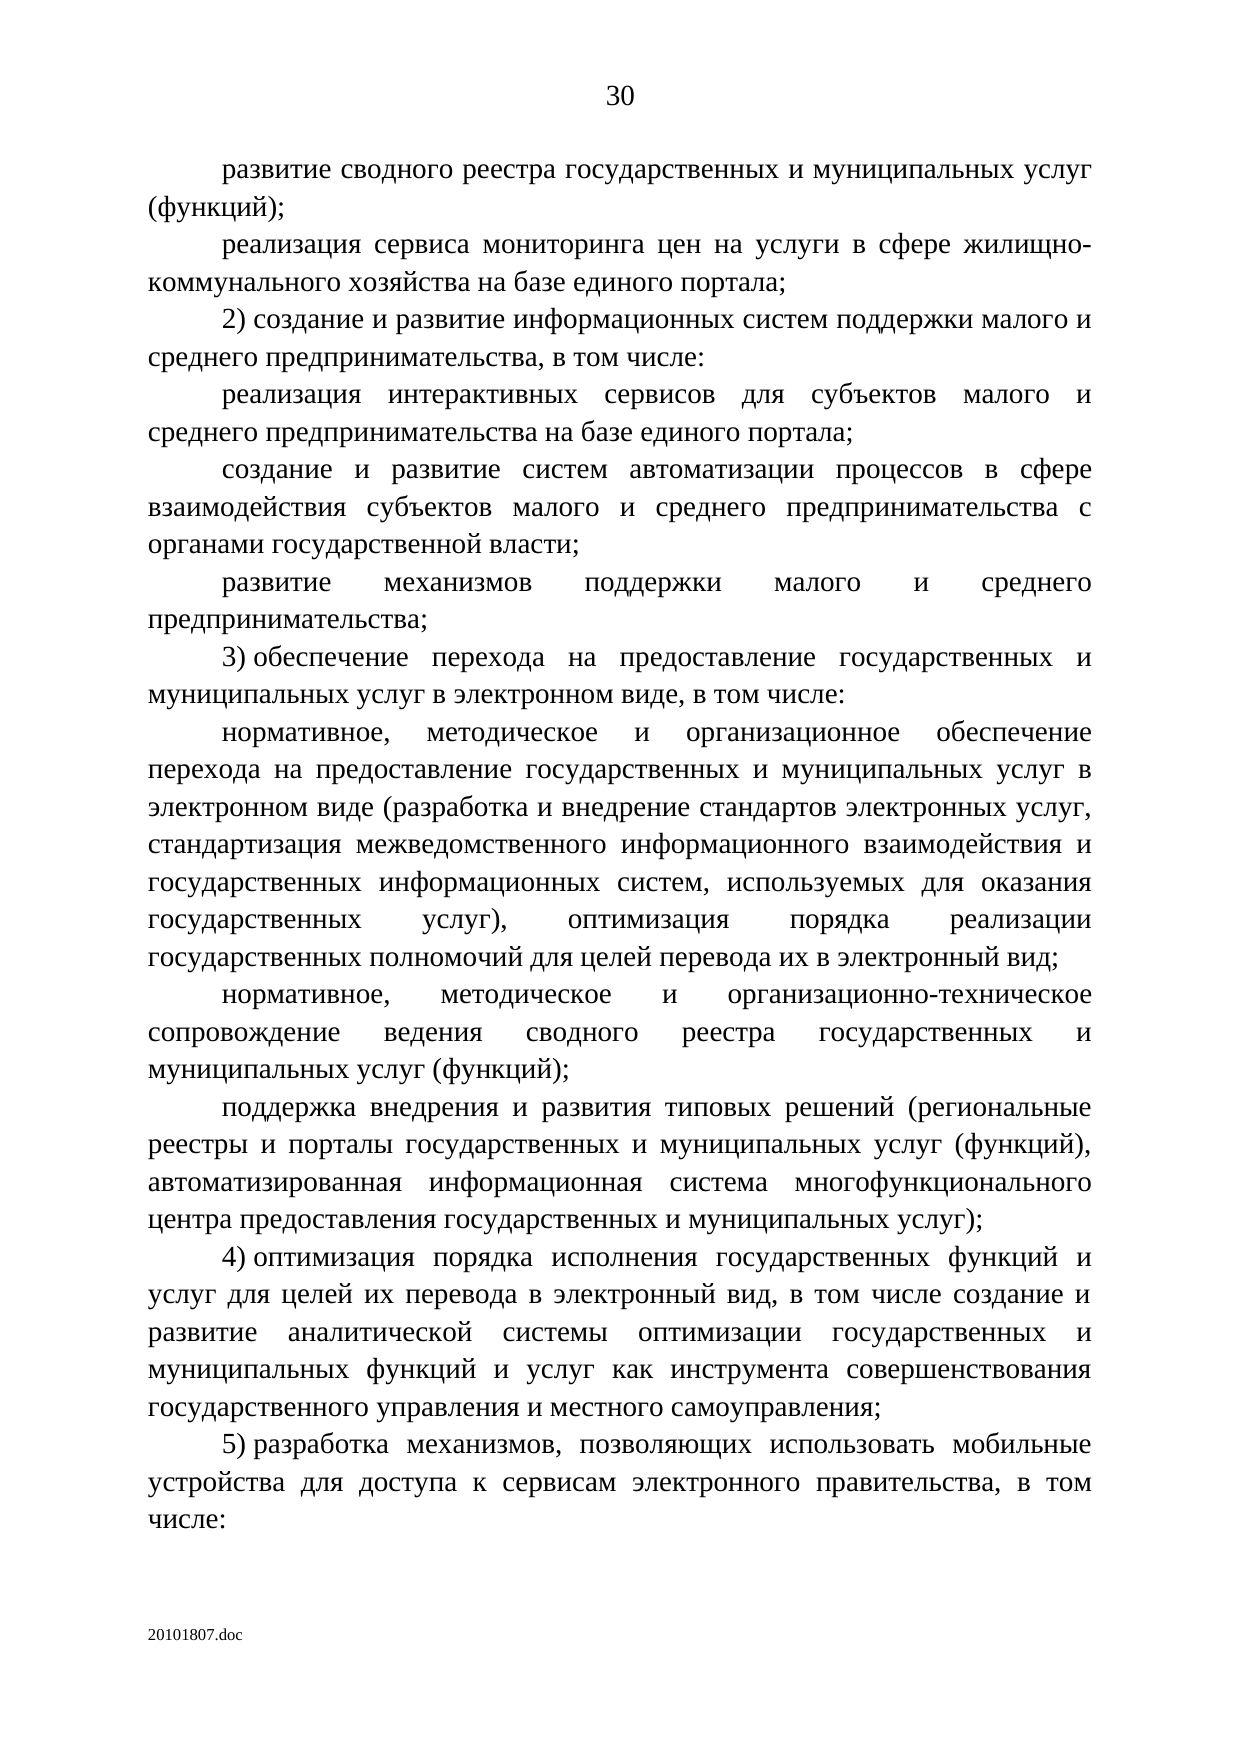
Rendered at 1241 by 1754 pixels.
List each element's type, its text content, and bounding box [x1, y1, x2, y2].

text реализация интерактивных сервисов для субъектов малого и среднего предпринимательства на базе единого портала; [148, 373, 1092, 448]
text нормативное, методическое и организационно-техническое сопровождение ведения сводного реестра государственных и муниципальных услуг (функций); [148, 973, 1092, 1085]
text реализация сервиса мониторинга цен на услуги в сфере жилищно-коммунального хозяйства на базе единого портала; [148, 223, 1092, 298]
text 3) обеспечение перехода на предоставление государственных и муниципальных услуг в электронном виде, в том числе: [148, 635, 1092, 710]
text поддержка внедрения и развития типовых решений (региональные реестры и порталы государственных и муниципальных услуг (функций), автоматизированная информационная система многофункционального центра предоставления государственных и муниципальных услуг); [148, 1085, 1092, 1235]
text развитие механизмов поддержки малого и среднего предпринимательства; [148, 560, 1092, 635]
text нормативное, методическое и организационное обеспечение перехода на предоставление государственных и муниципальных услуг в электронном виде (разработка и внедрение стандартов электронных услуг, стандартизация межведомственного информационного взаимодействия и государственных информационных систем, используемых для оказания государственных услуг), оптимизация порядка реализации государственных полномочий для целей перевода их в электронный вид; [148, 710, 1092, 973]
text создание и развитие систем автоматизации процессов в сфере взаимодействия субъектов малого и среднего предпринимательства с органами государственной власти; [148, 448, 1092, 560]
text развитие сводного реестра государственных и муниципальных услуг (функций); [148, 148, 1092, 223]
text 4) оптимизация порядка исполнения государственных функций и услуг для целей их перевода в электронный вид, в том числе создание и развитие аналитической системы оптимизации государственных и муниципальных функций и услуг как инструмента совершенствования государственного управления и местного самоуправления; [148, 1235, 1092, 1423]
text 2) создание и развитие информационных систем поддержки малого и среднего предпринимательства, в том числе: [148, 298, 1092, 373]
text 5) разработка механизмов, позволяющих использовать мобильные устройства для доступа к сервисам электронного правительства, в том числе: [148, 1423, 1092, 1535]
